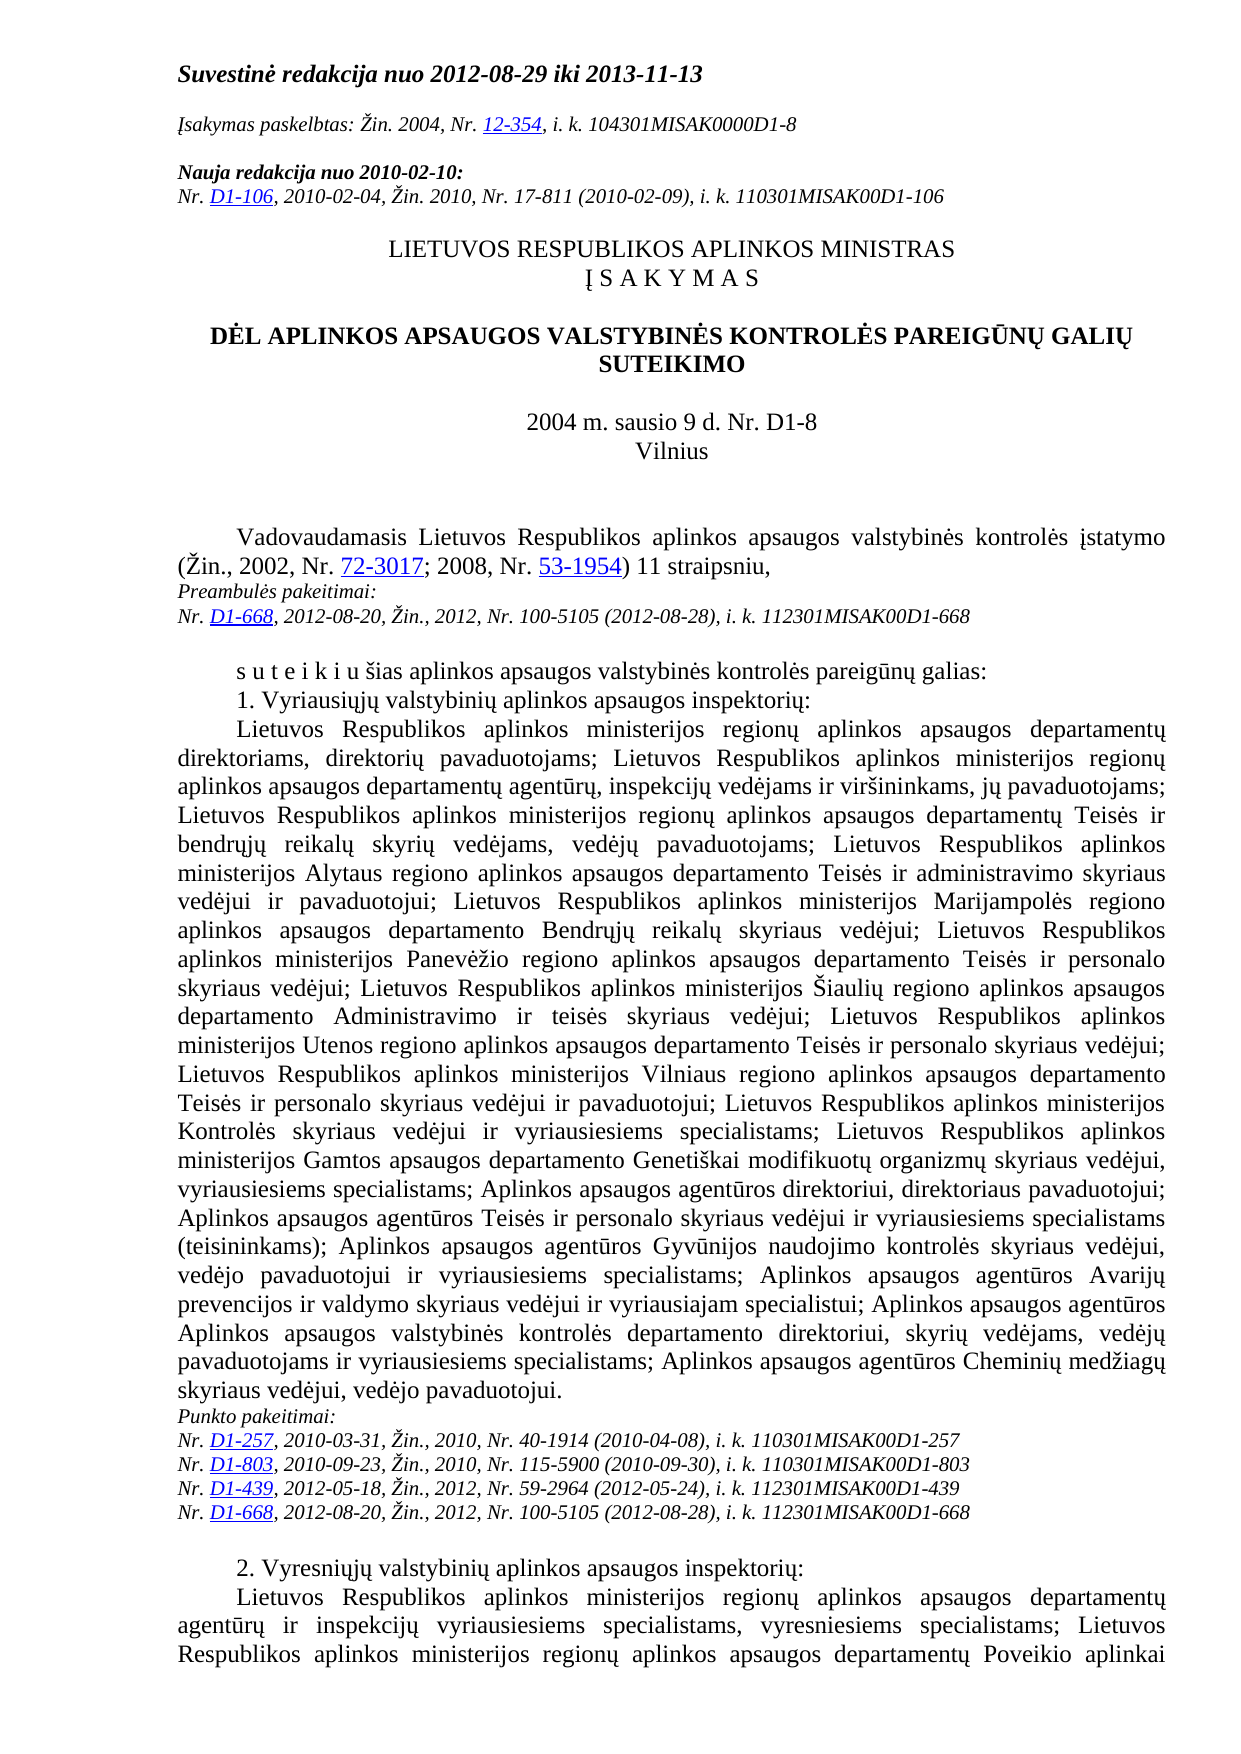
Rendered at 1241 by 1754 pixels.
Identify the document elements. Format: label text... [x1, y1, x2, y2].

text ĮSAKYMAS [177, 263, 1166, 292]
text DĖL APLINKOS APSAUGOS VALSTYBINĖS KONTROLĖS PAREIGŪNŲ GALIŲ SUTEIKIMO [177, 321, 1166, 378]
text Vadovaudamasis Lietuvos Respublikos aplinkos apsaugos valstybinės kontrolės įstatymo (Žin., 2002, Nr. 72-3017; 2008, Nr. 53-1954) 11 straipsniu, [177, 522, 1166, 579]
text LIETUVOS RESPUBLIKOS APLINKOS MINISTRAS [177, 234, 1166, 263]
text Nr. D1-106, 2010-02-04, Žin. 2010, Nr. 17-811 (2010-02-09), i. k. 110301MISAK00D1-106 [177, 184, 1166, 208]
text Lietuvos Respublikos aplinkos ministerijos regionų aplinkos apsaugos departamentų agentūrų ir inspekcijų vyriausiesiems specialistams, vyresniesiems specialistams; Lietuvos Respublikos aplinkos ministerijos regionų aplinkos apsaugos departamentų Poveikio aplinkai [177, 1582, 1166, 1668]
text Nr. D1-668, 2012-08-20, Žin., 2012, Nr. 100-5105 (2012-08-28), i. k. 112301MISAK00D1-668 [177, 1500, 1166, 1524]
text Nr. D1-668, 2012-08-20, Žin., 2012, Nr. 100-5105 (2012-08-28), i. k. 112301MISAK00D1-668 [177, 603, 1166, 628]
text Nauja redakcija nuo 2010-02-10: [177, 160, 1166, 184]
text Įsakymas paskelbtas: Žin. 2004, Nr. 12-354, i. k. 104301MISAK0000D1-8 [177, 112, 1166, 136]
text 2004 m. sausio 9 d. Nr. D1-8 [177, 407, 1166, 436]
text Nr. D1-439, 2012-05-18, Žin., 2012, Nr. 59-2964 (2012-05-24), i. k. 112301MISAK00D1-439 [177, 1476, 1166, 1500]
text Suvestinė redakcija nuo 2012-08-29 iki 2013-11-13 [177, 59, 1166, 88]
text Nr. D1-803, 2010-09-23, Žin., 2010, Nr. 115-5900 (2010-09-30), i. k. 110301MISAK00D1-803 [177, 1452, 1166, 1476]
text Lietuvos Respublikos aplinkos ministerijos regionų aplinkos apsaugos departamentų direktoriams, direktorių pavaduotojams; Lietuvos Respublikos aplinkos ministerijos regionų aplinkos apsaugos departamentų agentūrų, inspekcijų vedėjams ir viršininkams, jų pavaduotojams; Lietuvos Respublikos aplinkos ministerijos regionų aplinkos apsaugos departamentų Teisės ir bendrųjų reikalų skyrių vedėjams, vedėjų pavaduotojams; Lietuvos Respublikos aplinkos ministerijos Alytaus regiono aplinkos apsaugos departamento Teisės ir administravimo skyriaus vedėjui ir pavaduotojui; Lietuvos Respublikos aplinkos ministerijos Marijampolės regiono aplinkos apsaugos departamento Bendrųjų reikalų skyriaus vedėjui; Lietuvos Respublikos aplinkos ministerijos Panevėžio regiono aplinkos apsaugos departamento Teisės ir personalo skyriaus vedėjui; Lietuvos Respublikos aplinkos ministerijos Šiaulių regiono aplinkos apsaugos departamento Administravimo ir teisės skyriaus vedėjui; Lietuvos Respublikos aplinkos ministerijos Utenos regiono aplinkos apsaugos departamento Teisės ir personalo skyriaus vedėjui; Lietuvos Respublikos aplinkos ministerijos Vilniaus regiono aplinkos apsaugos departamento Teisės ir personalo skyriaus vedėjui ir pavaduotojui; Lietuvos Respublikos aplinkos ministerijos Kontrolės skyriaus vedėjui ir vyriausiesiems specialistams; Lietuvos Respublikos aplinkos ministerijos Gamtos apsaugos departamento Genetiškai modifikuotų organizmų skyriaus vedėjui, vyriausiesiems specialistams; Aplinkos apsaugos agentūros direktoriui, direktoriaus pavaduotojui; Aplinkos apsaugos agentūros Teisės ir personalo skyriaus vedėjui ir vyriausiesiems specialistams (teisininkams); Aplinkos apsaugos agentūros Gyvūnijos naudojimo kontrolės skyriaus vedėjui, vedėjo pavaduotojui ir vyriausiesiems specialistams; Aplinkos apsaugos agentūros Avarijų prevencijos ir valdymo skyriaus vedėjui ir vyriausiajam specialistui; Aplinkos apsaugos agentūros Aplinkos apsaugos valstybinės kontrolės departamento direktoriui, skyrių vedėjams, vedėjų pavaduotojams ir vyriausiesiems specialistams; Aplinkos apsaugos agentūros Cheminių medžiagų skyriaus vedėjui, vedėjo pavaduotojui. [177, 714, 1166, 1404]
text 1. Vyriausiųjų valstybinių aplinkos apsaugos inspektorių: [177, 685, 1166, 714]
text Vilnius [177, 436, 1166, 464]
text Punkto pakeitimai: [177, 1404, 1166, 1428]
text 2. Vyresniųjų valstybinių aplinkos apsaugos inspektorių: [177, 1553, 1166, 1582]
text Preambulės pakeitimai: [177, 579, 1166, 603]
text s u t e i k i u šias aplinkos apsaugos valstybinės kontrolės pareigūnų galias: [177, 656, 1166, 685]
text Nr. D1-257, 2010-03-31, Žin., 2010, Nr. 40-1914 (2010-04-08), i. k. 110301MISAK00D1-257 [177, 1428, 1166, 1452]
